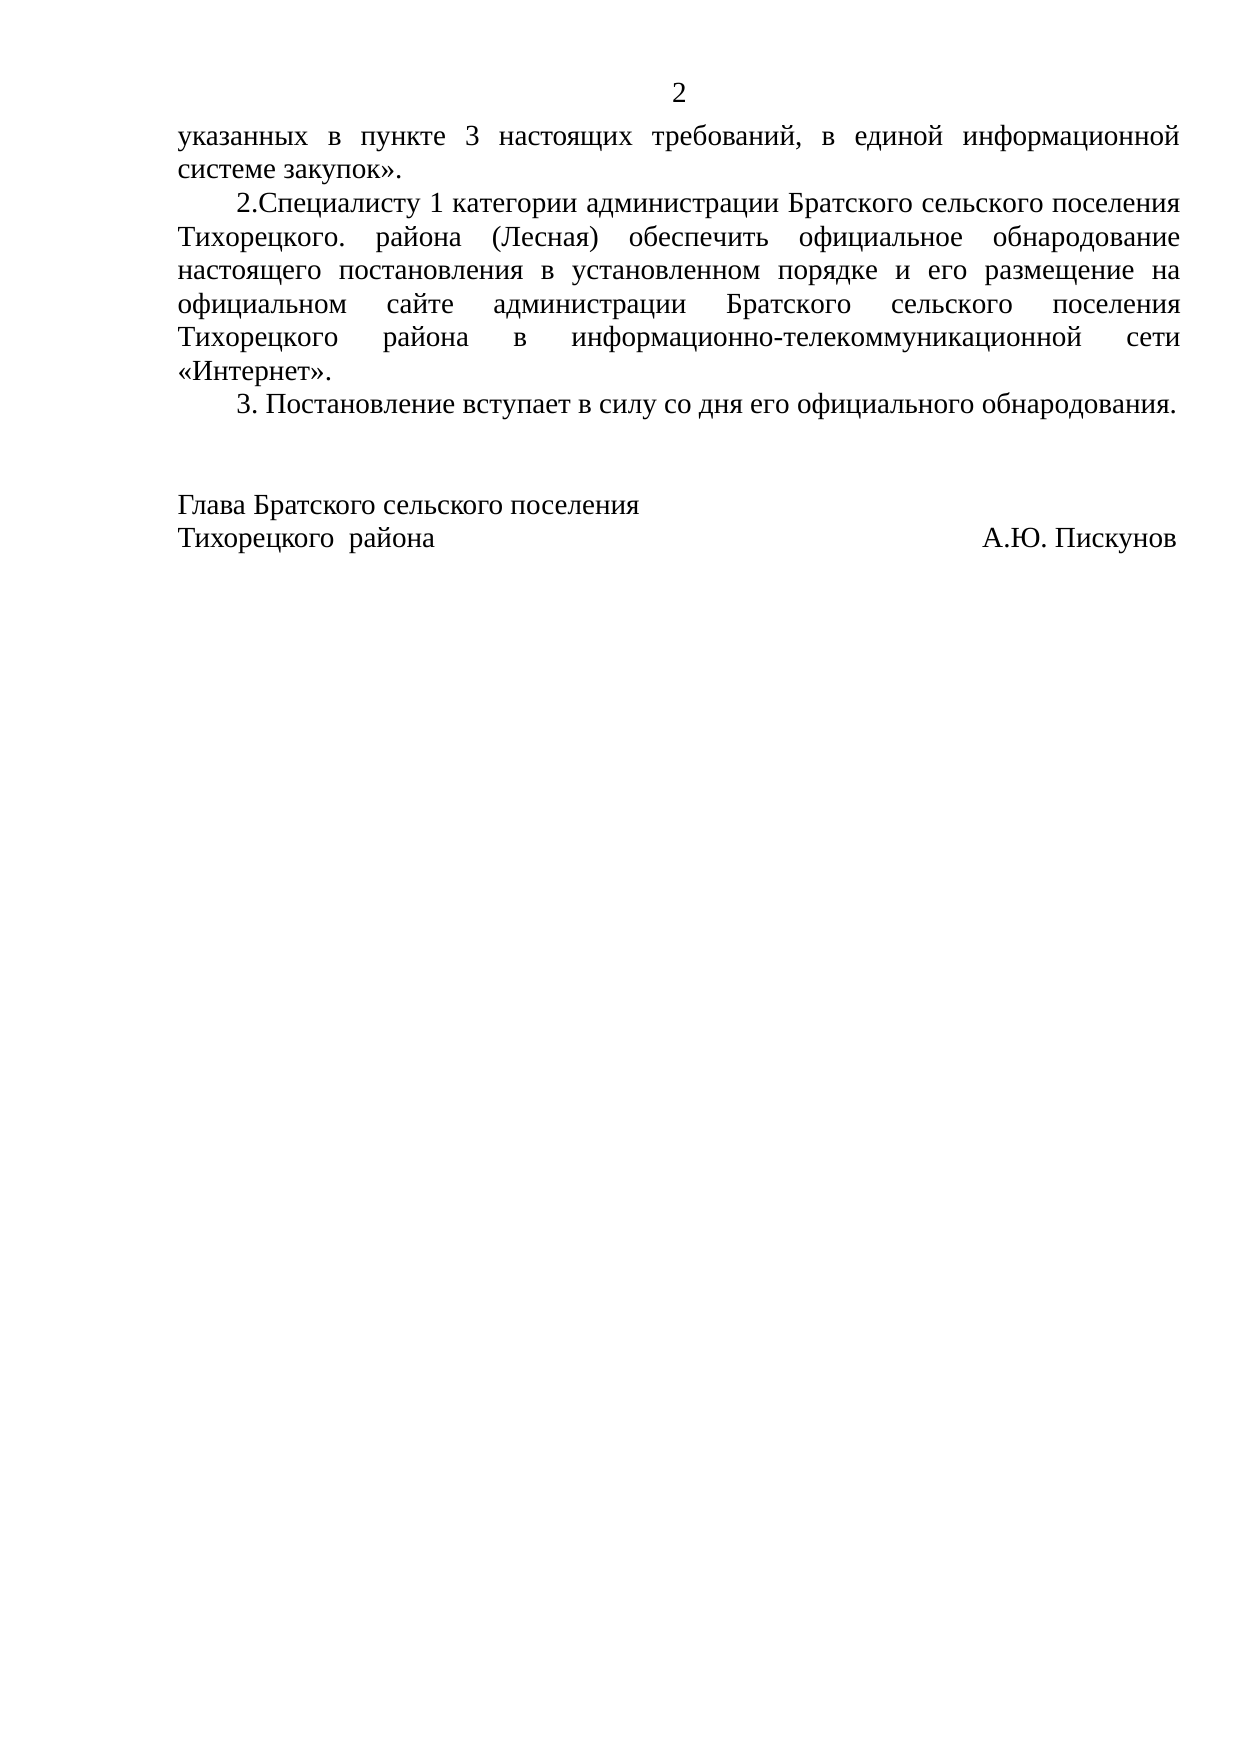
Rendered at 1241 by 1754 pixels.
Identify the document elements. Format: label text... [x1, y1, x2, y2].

title 3. Постановление вступает в силу со дня его официального обнародования. [177, 386, 1181, 420]
title 2.Специалисту 1 категории администрации Братского сельского поселения Тихорецкого. района (Лесная) обеспечить официальное обнародование настоящего постановления в установленном порядке и его размещение на официальном сайте администрации Братского сельского поселения Тихорецкого района в информационно-телекоммуникационной сети «Интернет». [177, 185, 1181, 386]
text указанных в пункте 3 настоящих требований, в единой информационной системе закупок». [177, 118, 1181, 185]
text Тихорецкого района А.Ю. Пискунов [177, 521, 1181, 554]
text Глава Братского сельского поселения [177, 487, 1181, 521]
